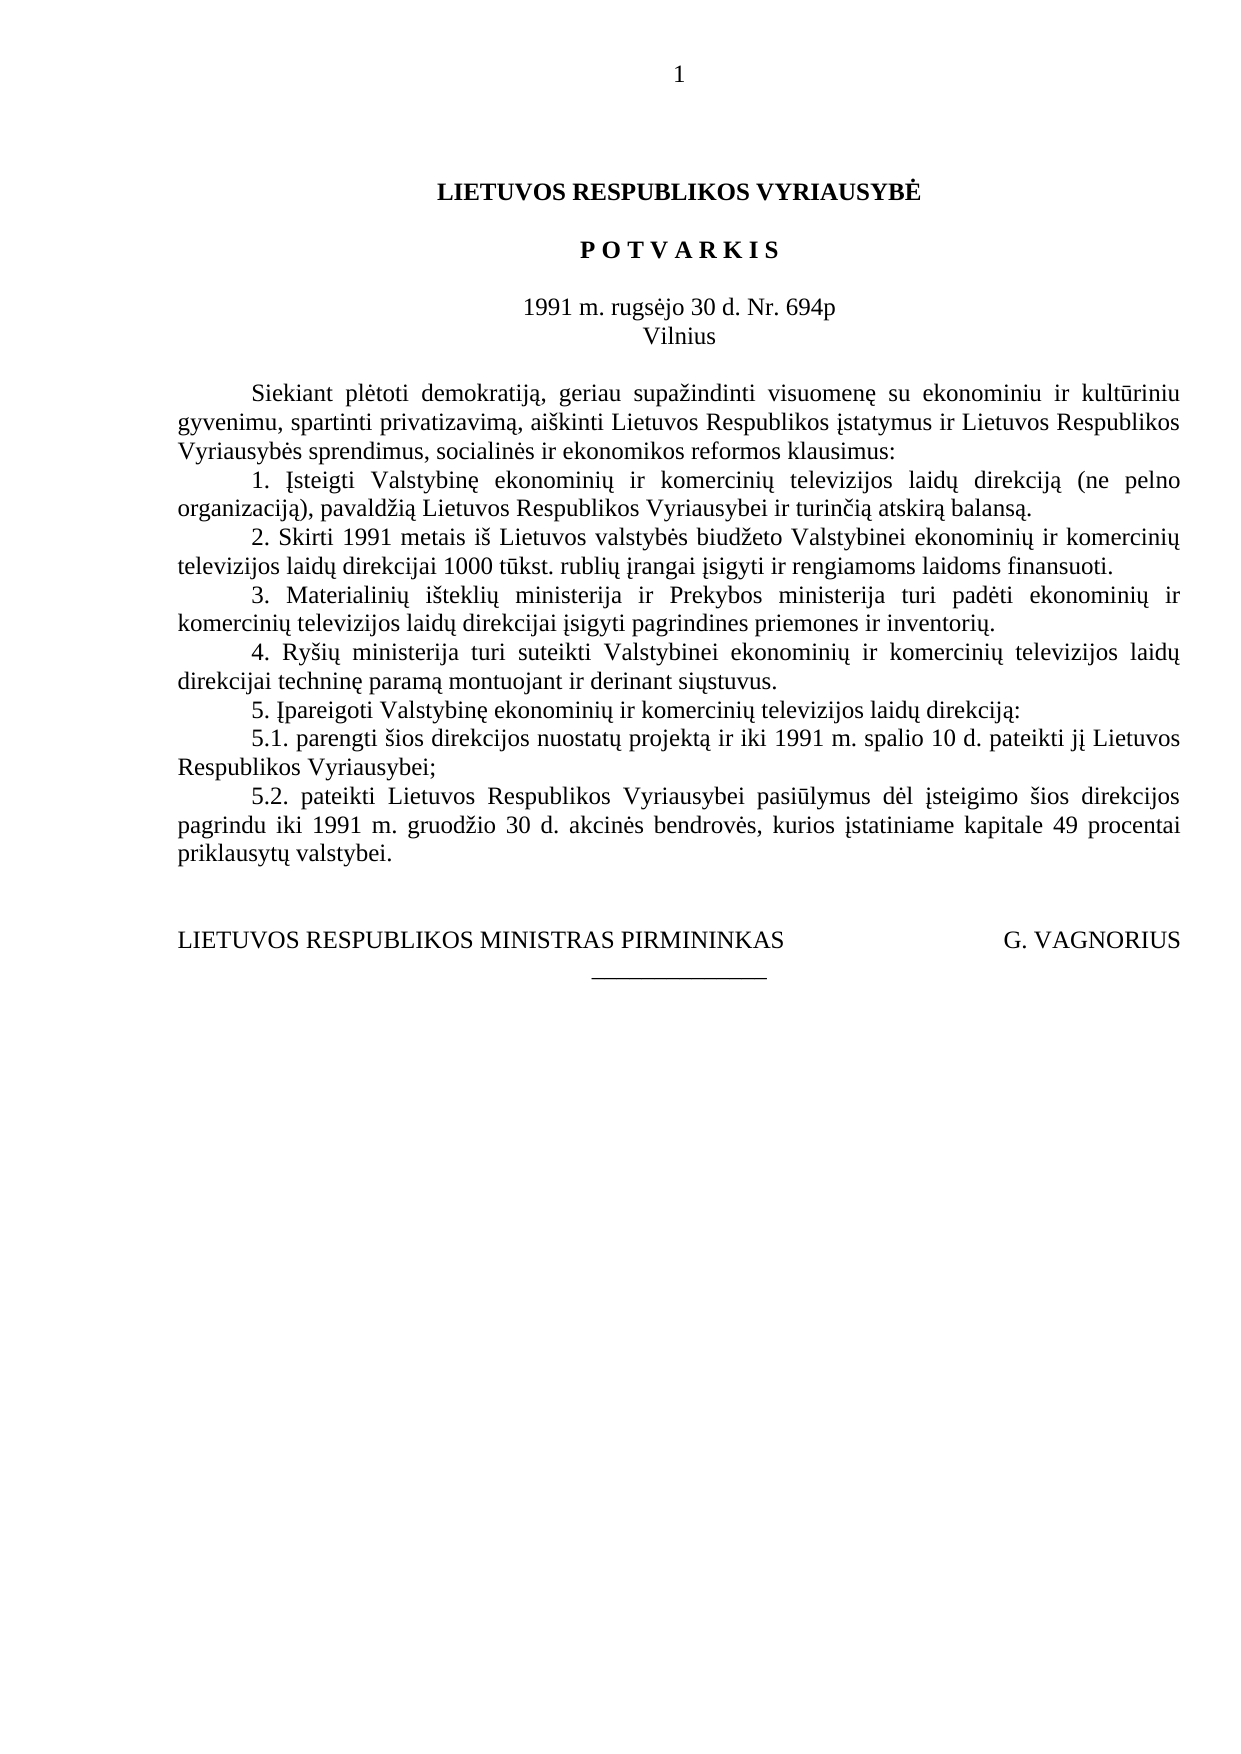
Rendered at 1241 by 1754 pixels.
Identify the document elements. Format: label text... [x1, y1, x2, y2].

text Vilnius [177, 321, 1181, 350]
text 5. Įpareigoti Valstybinę ekonominių ir komercinių televizijos laidų direkciją: [177, 695, 1181, 723]
text LIETUVOS RESPUBLIKOS MINISTRAS PIRMININKAS G. VAGNORIUS [177, 925, 1181, 953]
text 4. Ryšių ministerija turi suteikti Valstybinei ekonominių ir komercinių televizijos laidų direkcijai techninę paramą montuojant ir derinant siųstuvus. [177, 637, 1181, 695]
text Siekiant plėtoti demokratiją, geriau supažindinti visuomenę su ekonominiu ir kultūriniu gyvenimu, spartinti privatizavimą, aiškinti Lietuvos Respublikos įstatymus ir Lietuvos Respublikos Vyriausybės sprendimus, socialinės ir ekonomikos reformos klausimus: [177, 378, 1181, 465]
text 5.1. parengti šios direkcijos nuostatų projektą ir iki 1991 m. spalio 10 d. pateikti jį Lietuvos Respublikos Vyriausybei; [177, 723, 1181, 781]
text ______________ [177, 953, 1181, 982]
text P O T V A R K I S [177, 235, 1181, 263]
text 5.2. pateikti Lietuvos Respublikos Vyriausybei pasiūlymus dėl įsteigimo šios direkcijos pagrindu iki 1991 m. gruodžio 30 d. akcinės bendrovės, kurios įstatiniame kapitale 49 procentai priklausytų valstybei. [177, 781, 1181, 867]
text LIETUVOS RESPUBLIKOS VYRIAUSYBĖ [177, 177, 1181, 206]
text 3. Materialinių išteklių ministerija ir Prekybos ministerija turi padėti ekonominių ir komercinių televizijos laidų direkcijai įsigyti pagrindines priemones ir inventorių. [177, 580, 1181, 637]
text 2. Skirti 1991 metais iš Lietuvos valstybės biudžeto Valstybinei ekonominių ir komercinių televizijos laidų direkcijai 1000 tūkst. rublių įrangai įsigyti ir rengiamoms laidoms finansuoti. [177, 522, 1181, 580]
text 1991 m. rugsėjo 30 d. Nr. 694p [177, 292, 1181, 321]
text 1. Įsteigti Valstybinę ekonominių ir komercinių televizijos laidų direkciją (ne pelno organizaciją), pavaldžią Lietuvos Respublikos Vyriausybei ir turinčią atskirą balansą. [177, 465, 1181, 522]
